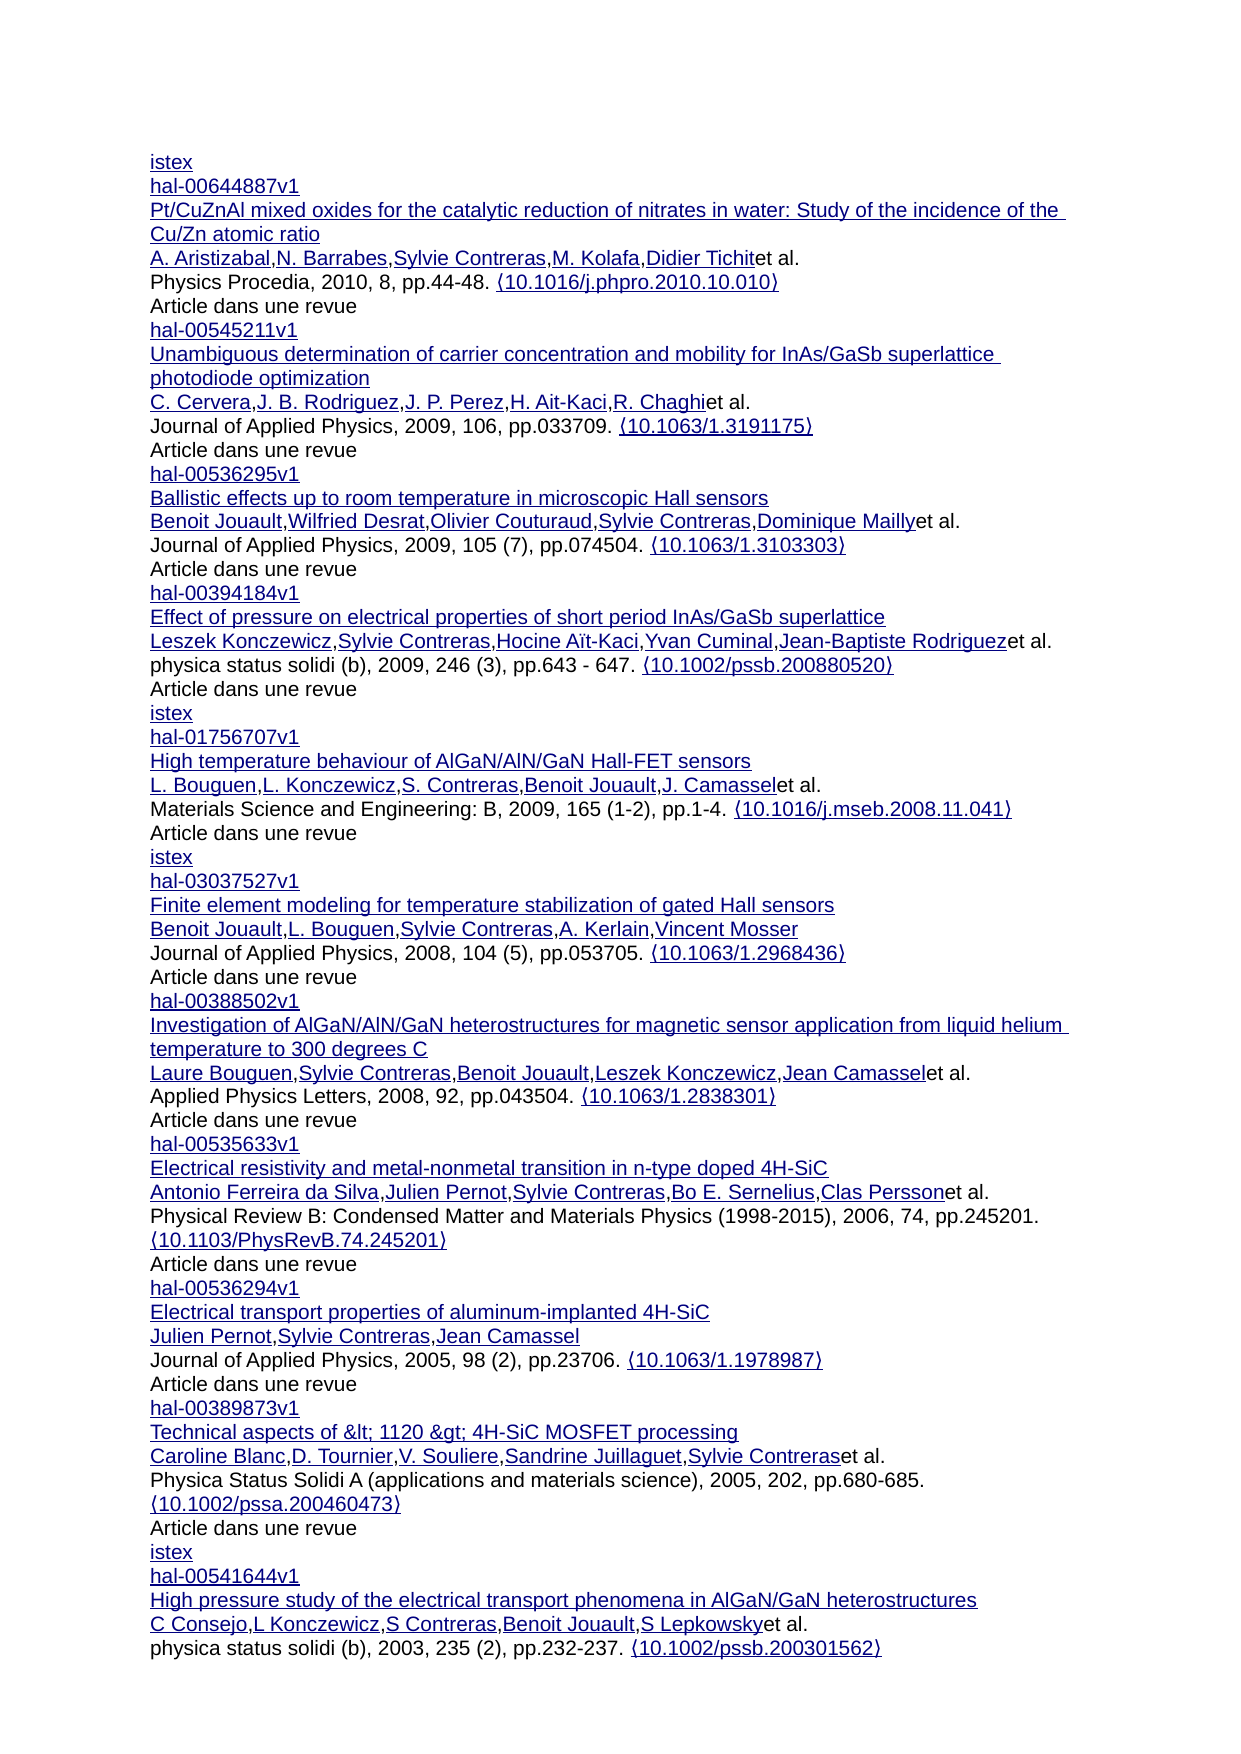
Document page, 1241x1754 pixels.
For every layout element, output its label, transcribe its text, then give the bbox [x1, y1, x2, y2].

table_cell High pressure study of the electrical transport phenomena in AlGaN/GaN heterostructures C Consejo,L Konczewicz,S Contreras,Benoit Jouault,S Lepkowskyet al. physica status solidi (b), 2003, 235 (2), pp.232-237. ⟨10.1002/pssb.200301562⟩ [150, 1588, 1090, 1659]
table_cell Ballistic effects up to room temperature in microscopic Hall sensors Benoit Jouault,Wilfried Desrat,Olivier Couturaud,Sylvie Contreras,Dominique Maillyet al. Journal of Applied Physics, 2009, 105 (7), pp.074504. ⟨10.1063/1.3103303⟩ Article dans une revue hal-00394184v1 [150, 485, 1090, 605]
table_cell High temperature behaviour of AlGaN/AlN/GaN Hall-FET sensors L. Bouguen,L. Konczewicz,S. Contreras,Benoit Jouault,J. Camasselet al. Materials Science and Engineering: B, 2009, 165 (1-2), pp.1-4. ⟨10.1016/j.mseb.2008.11.041⟩ Article dans une revue istex hal-03037527v1 [150, 749, 1090, 893]
table_cell Electrical transport properties of aluminum-implanted 4H-SiC Julien Pernot,Sylvie Contreras,Jean Camassel Journal of Applied Physics, 2005, 98 (2), pp.23706. ⟨10.1063/1.1978987⟩ Article dans une revue hal-00389873v1 [150, 1300, 1090, 1420]
table_cell Unambiguous determination of carrier concentration and mobility for InAs/GaSb superlattice photodiode optimization C. Cervera,J. B. Rodriguez,J. P. Perez,H. Ait-Kaci,R. Chaghiet al. Journal of Applied Physics, 2009, 106, pp.033709. ⟨10.1063/1.3191175⟩ Article dans une revue hal-00536295v1 [150, 342, 1090, 485]
table_cell Investigation of AlGaN/AlN/GaN heterostructures for magnetic sensor application from liquid helium temperature to 300 degrees C Laure Bouguen,Sylvie Contreras,Benoit Jouault,Leszek Konczewicz,Jean Camasselet al. Applied Physics Letters, 2008, 92, pp.043504. ⟨10.1063/1.2838301⟩ Article dans une revue hal-00535633v1 [150, 1013, 1090, 1156]
table_cell Electrical resistivity and metal-nonmetal transition in n-type doped 4H-SiC Antonio Ferreira da Silva,Julien Pernot,Sylvie Contreras,Bo E. Sernelius,Clas Perssonet al. Physical Review B: Condensed Matter and Materials Physics (1998-2015), 2006, 74, pp.245201. ⟨10.1103/PhysRevB.74.245201⟩ Article dans une revue hal-00536294v1 [150, 1156, 1090, 1300]
table_cell Effect of pressure on electrical properties of short period InAs/GaSb superlattice Leszek Konczewicz,Sylvie Contreras,Hocine Aït-Kaci,Yvan Cuminal,Jean-Baptiste Rodriguezet al. physica status solidi (b), 2009, 246 (3), pp.643 - 647. ⟨10.1002/pssb.200880520⟩ Article dans une revue istex hal-01756707v1 [150, 605, 1090, 749]
table_cell Finite element modeling for temperature stabilization of gated Hall sensors Benoit Jouault,L. Bouguen,Sylvie Contreras,A. Kerlain,Vincent Mosser Journal of Applied Physics, 2008, 104 (5), pp.053705. ⟨10.1063/1.2968436⟩ Article dans une revue hal-00388502v1 [150, 893, 1090, 1012]
table_cell Technical aspects of &lt; 1120 &gt; 4H-SiC MOSFET processing Caroline Blanc,D. Tournier,V. Souliere,Sandrine Juillaguet,Sylvie Contreraset al. Physica Status Solidi A (applications and materials science), 2005, 202, pp.680-685. ⟨10.1002/pssa.200460473⟩ Article dans une revue istex hal-00541644v1 [150, 1420, 1090, 1587]
table_cell Pt/CuZnAl mixed oxides for the catalytic reduction of nitrates in water: Study of the incidence of the Cu/Zn atomic ratio A. Aristizabal,N. Barrabes,Sylvie Contreras,M. Kolafa,Didier Tichitet al. Physics Procedia, 2010, 8, pp.44-48. ⟨10.1016/j.phpro.2010.10.010⟩ Article dans une revue hal-00545211v1 [150, 198, 1090, 342]
table_cell istex hal-00644887v1 [150, 150, 1090, 198]
